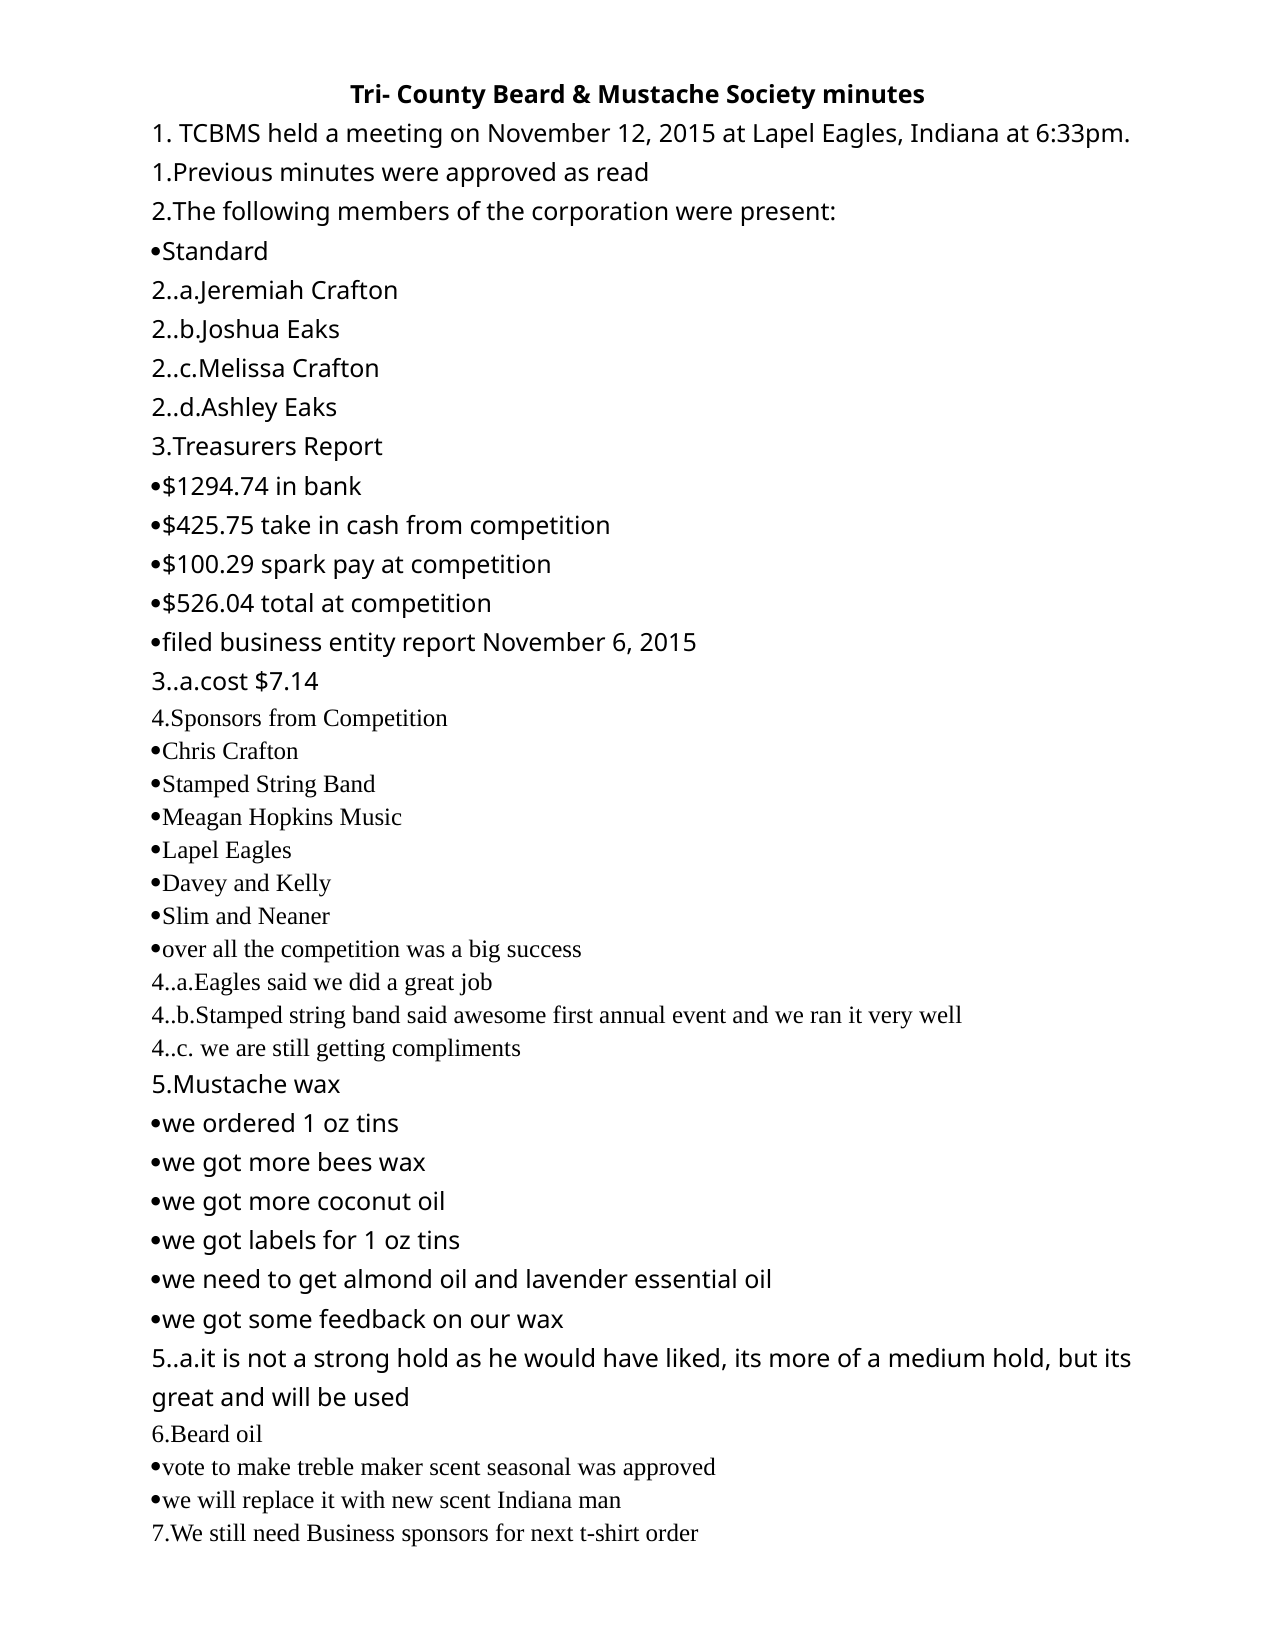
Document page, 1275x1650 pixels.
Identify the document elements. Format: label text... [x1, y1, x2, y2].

list Lapel Eagles [151, 835, 1198, 864]
list Ashley Eaks [151, 390, 1198, 424]
list $1294.74 in bank [151, 468, 1198, 502]
list Beard oil [151, 1419, 1198, 1448]
list TCBMS held a meeting on November 12, 2015 at Lapel Eagles, Indiana at 6:33pm. [151, 116, 1198, 150]
list Standard [151, 233, 1198, 267]
list The following members of the corporation were present: [151, 194, 1198, 228]
list filed business entity report November 6, 2015 [151, 625, 1198, 659]
list Mustache wax [151, 1066, 1198, 1100]
list we got labels for 1 oz tins [151, 1223, 1198, 1257]
list $425.75 take in cash from competition [151, 507, 1198, 541]
list Davey and Kelly [151, 868, 1198, 897]
list Stamped string band said awesome first annual event and we ran it very well [151, 1000, 1198, 1029]
list we will replace it with new scent Indiana man [151, 1485, 1198, 1514]
list Eagles said we did a great job [151, 967, 1198, 996]
list Previous minutes were approved as read [151, 155, 1198, 189]
list We still need Business sponsors for next t-shirt order [151, 1518, 1198, 1547]
list we are still getting compliments [151, 1033, 1198, 1062]
list it is not a strong hold as he would have liked, its more of a medium hold, but its great and will be used [151, 1341, 1198, 1414]
list we got more coconut oil [151, 1184, 1198, 1218]
list Sponsors from Competition [151, 703, 1198, 732]
list over all the competition was a big success [151, 934, 1198, 963]
list Meagan Hopkins Music [151, 802, 1198, 831]
list Chris Crafton [151, 736, 1198, 765]
list Joshua Eaks [151, 311, 1198, 346]
list $526.04 total at competition [151, 586, 1198, 620]
list $100.29 spark pay at competition [151, 546, 1198, 581]
list Jeremiah Crafton [151, 272, 1198, 306]
list Stamped String Band [151, 769, 1198, 798]
text Tri- County Beard & Mustache Society minutes [76, 76, 1198, 111]
list Melissa Crafton [151, 351, 1198, 385]
list we ordered 1 oz tins [151, 1106, 1198, 1139]
list we got some feedback on our wax [151, 1301, 1198, 1335]
list Treasurers Report [151, 429, 1198, 463]
list Slim and Neaner [151, 901, 1198, 930]
list we need to get almond oil and lavender essential oil [151, 1262, 1198, 1296]
list we got more bees wax [151, 1145, 1198, 1179]
list cost $7.14 [151, 664, 1198, 698]
list vote to make treble maker scent seasonal was approved [151, 1452, 1198, 1481]
